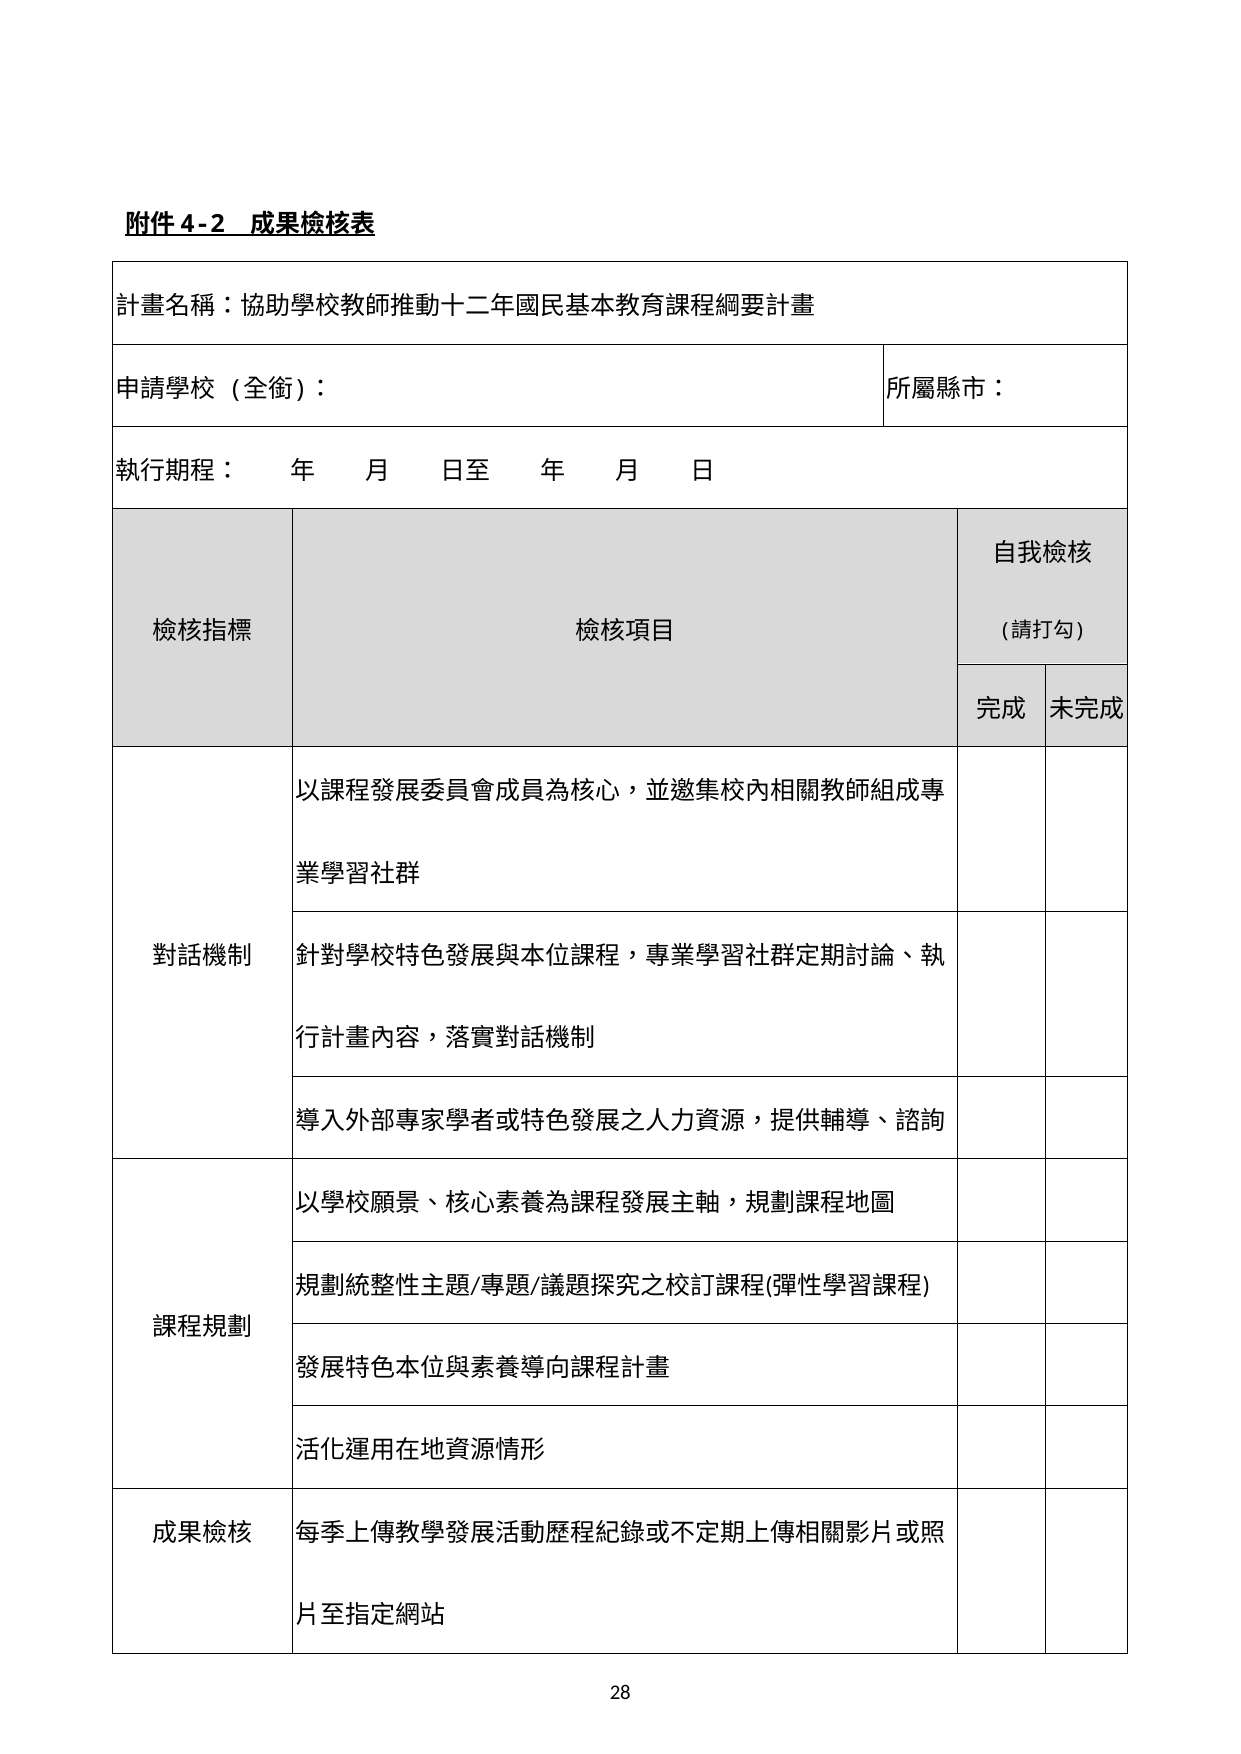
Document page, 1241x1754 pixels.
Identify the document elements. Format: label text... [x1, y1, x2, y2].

table_cell [1046, 1159, 1127, 1241]
table_cell [1046, 747, 1127, 911]
table_cell [1046, 1489, 1127, 1653]
table_cell [1046, 1242, 1127, 1323]
table_header 計畫名稱：協助學校教師推動十二年國民基本教育課程綱要計畫 [113, 262, 1127, 343]
table_cell 活化運用在地資源情形 [293, 1406, 957, 1488]
table_cell 成果檢核 [113, 1489, 292, 1653]
table_cell 每季上傳教學發展活動歷程紀錄或不定期上傳相關影片或照 片至指定網站 [293, 1489, 957, 1653]
table_cell [1046, 1324, 1127, 1405]
table_cell 申請學校 (全銜)： [113, 345, 883, 426]
table_cell 未完成 [1046, 665, 1127, 746]
table_cell [1046, 912, 1127, 1076]
table_cell 檢核指標 [113, 509, 292, 746]
table_cell [958, 1406, 1045, 1488]
table_cell 完成 [958, 665, 1045, 746]
table_cell [958, 1159, 1045, 1241]
table_cell [958, 1242, 1045, 1323]
table_cell 發展特色本位與素養導向課程計畫 [293, 1324, 957, 1405]
table_cell 自我檢核 (請打勾) [958, 509, 1127, 663]
table_cell 針對學校特色發展與本位課程，專業學習社群定期討論、執 行計畫內容，落實對話機制 [293, 912, 957, 1076]
table_cell [958, 747, 1045, 911]
table_cell 所屬縣市： [884, 345, 1127, 426]
table_cell 對話機制 [113, 747, 292, 1158]
table_cell 檢核項目 [293, 509, 957, 746]
table_cell 規劃統整性主題/專題/議題探究之校訂課程(彈性學習課程) [293, 1242, 957, 1323]
table_cell 課程規劃 [113, 1159, 292, 1488]
table_cell [958, 1489, 1045, 1653]
table_cell [1046, 1406, 1127, 1488]
table_cell 以學校願景、核心素養為課程發展主軸，規劃課程地圖 [293, 1159, 957, 1241]
table_cell [958, 1324, 1045, 1405]
table_cell [958, 912, 1045, 1076]
text 附件4-2 成果檢核表 [125, 180, 1165, 242]
table_cell 導入外部專家學者或特色發展之人力資源，提供輔導、諮詢 [293, 1077, 957, 1158]
table_cell [958, 1077, 1045, 1158]
table_cell [1046, 1077, 1127, 1158]
table_cell 以課程發展委員會成員為核心，並邀集校內相關教師組成專 業學習社群 [293, 747, 957, 911]
table_cell 執行期程： 年 月 日至 年 月 日 [113, 427, 1127, 508]
